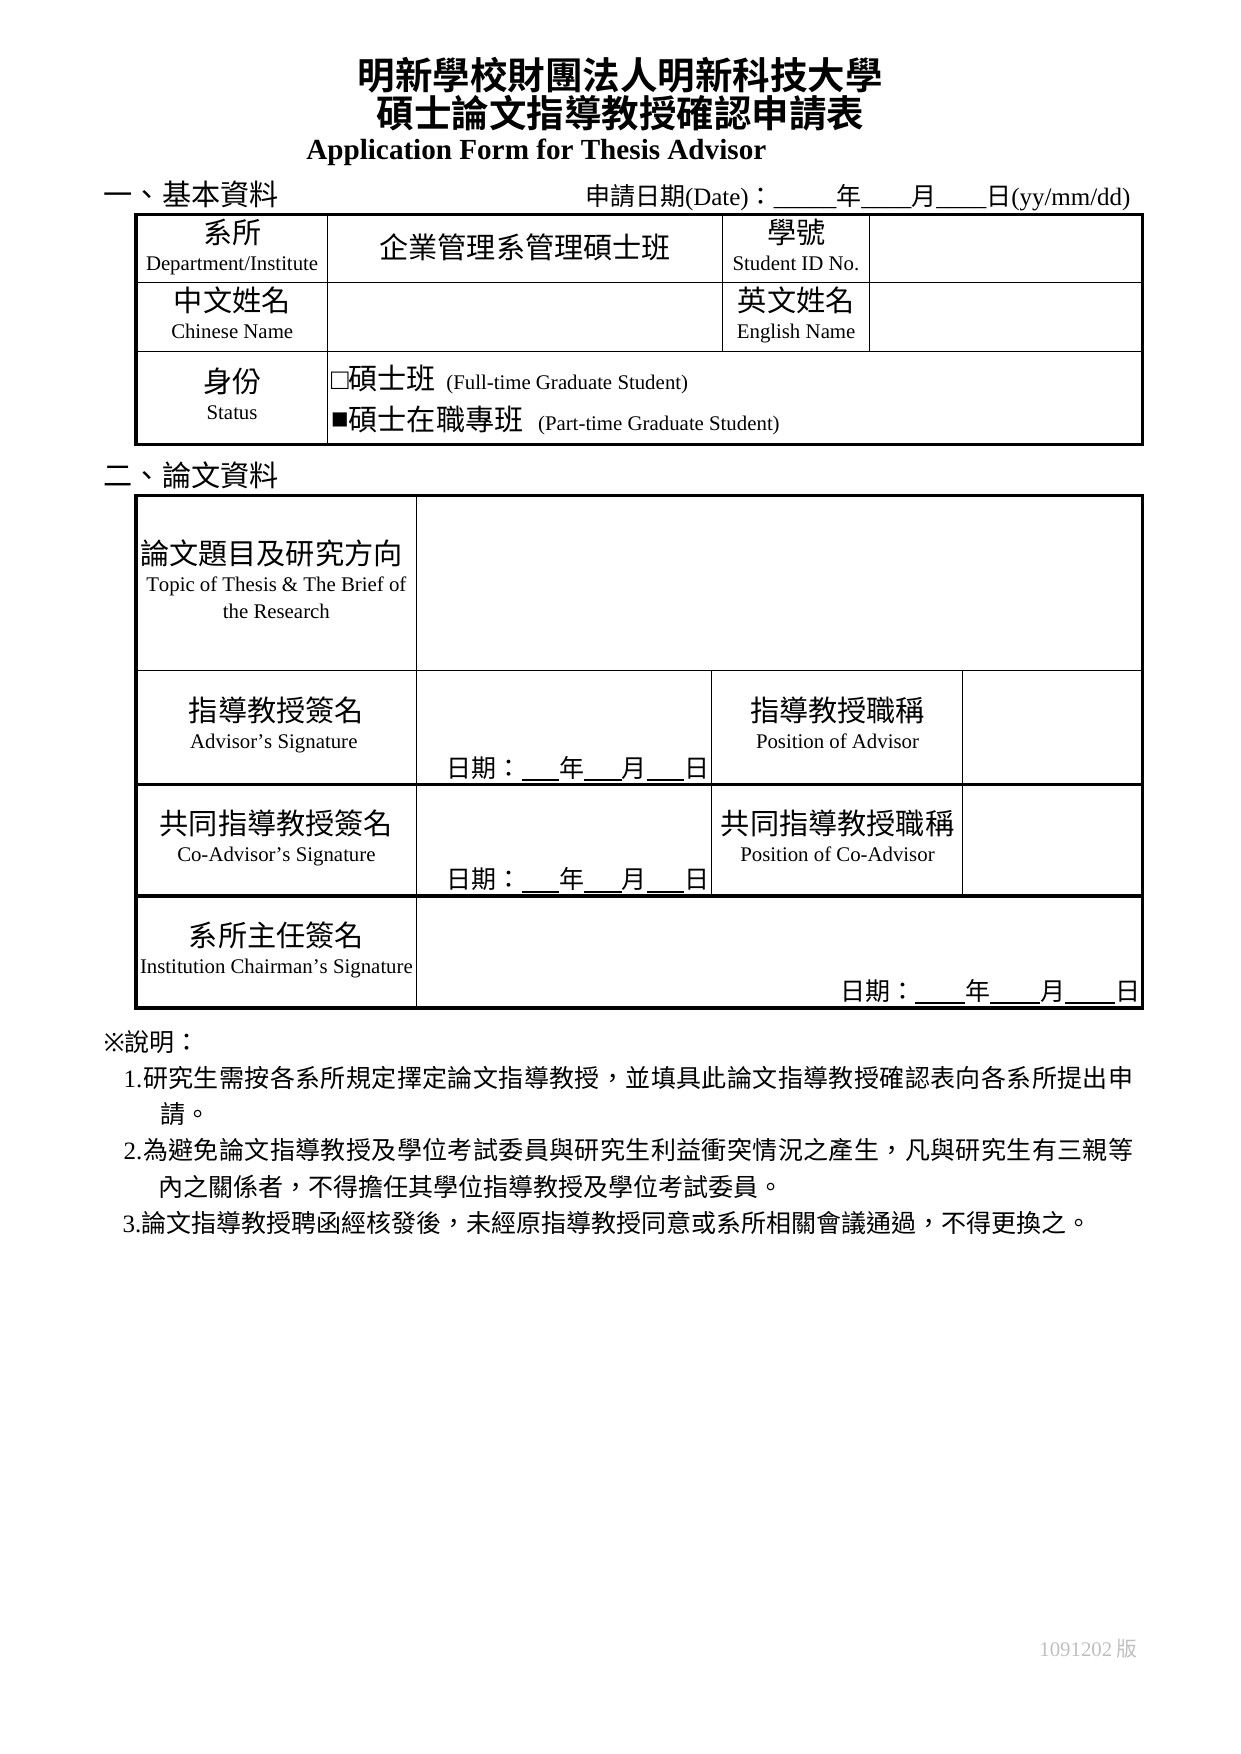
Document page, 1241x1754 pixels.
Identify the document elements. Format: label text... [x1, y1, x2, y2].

table_cell 日期： 年 月 日 [417, 786, 711, 894]
table_cell 中文姓名 Chinese Name [138, 283, 327, 351]
table_cell [328, 283, 722, 351]
table_cell □碩士班 (Full-time Graduate Student) ■碩士在職專班 (Part-time Graduate Student) [328, 352, 1141, 443]
table_cell [963, 786, 1141, 894]
table_cell 日期： 年 月 日 [417, 671, 711, 782]
text 1.研究生需按各系所規定擇定論文指導教授，並填具此論文指導教授確認表向各系所提出申請。 [103, 1058, 1137, 1131]
text Application Form for Thesis Advisor [103, 134, 1137, 166]
text 碩士論文指導教授確認申請表 [103, 97, 1137, 134]
table_header [870, 216, 1141, 282]
table_header 企業管理系管理碩士班 [328, 216, 722, 282]
text 2.為避免論文指導教授及學位考試委員與研究生利益衝突情況之產生，凡與研究生有三親等內之關係者，不得擔任其學位指導教授及學位考試委員。 [103, 1131, 1137, 1203]
table_cell [963, 671, 1141, 782]
table_cell 指導教授職稱 Position of Advisor [712, 671, 962, 782]
table_cell 指導教授簽名 Advisor’s Signature [138, 671, 416, 782]
table_cell [870, 283, 1141, 351]
table_cell 共同指導教授簽名 Co-Advisor’s Signature [138, 786, 416, 894]
table_header 系所 Department/Institute [138, 216, 327, 282]
text 二、論文資料 [103, 456, 1137, 493]
table_cell 日期： 年 月 日 [417, 898, 1141, 1006]
table_header 學號 Student ID No. [723, 216, 869, 282]
table_cell 共同指導教授職稱 Position of Co-Advisor [712, 786, 962, 894]
table_header [417, 497, 1141, 670]
text ※說明： [103, 1022, 1137, 1058]
text 3.論文指導教授聘函經核發後，未經原指導教授同意或系所相關會議通過，不得更換之。 [103, 1203, 1137, 1239]
text 明新學校財團法人明新科技大學 [103, 59, 1137, 97]
table_cell 系所主任簽名 Institution Chairman’s Signature [138, 898, 416, 1006]
text 一、基本資料 申請日期(Date)：_____年____月____日(yy/mm/dd) [103, 176, 1137, 213]
table_cell 身份 Status [138, 352, 327, 443]
table_cell 英文姓名 English Name [723, 283, 869, 351]
table_header 論文題目及研究方向 Topic of Thesis & The Brief of the Research [138, 497, 416, 670]
